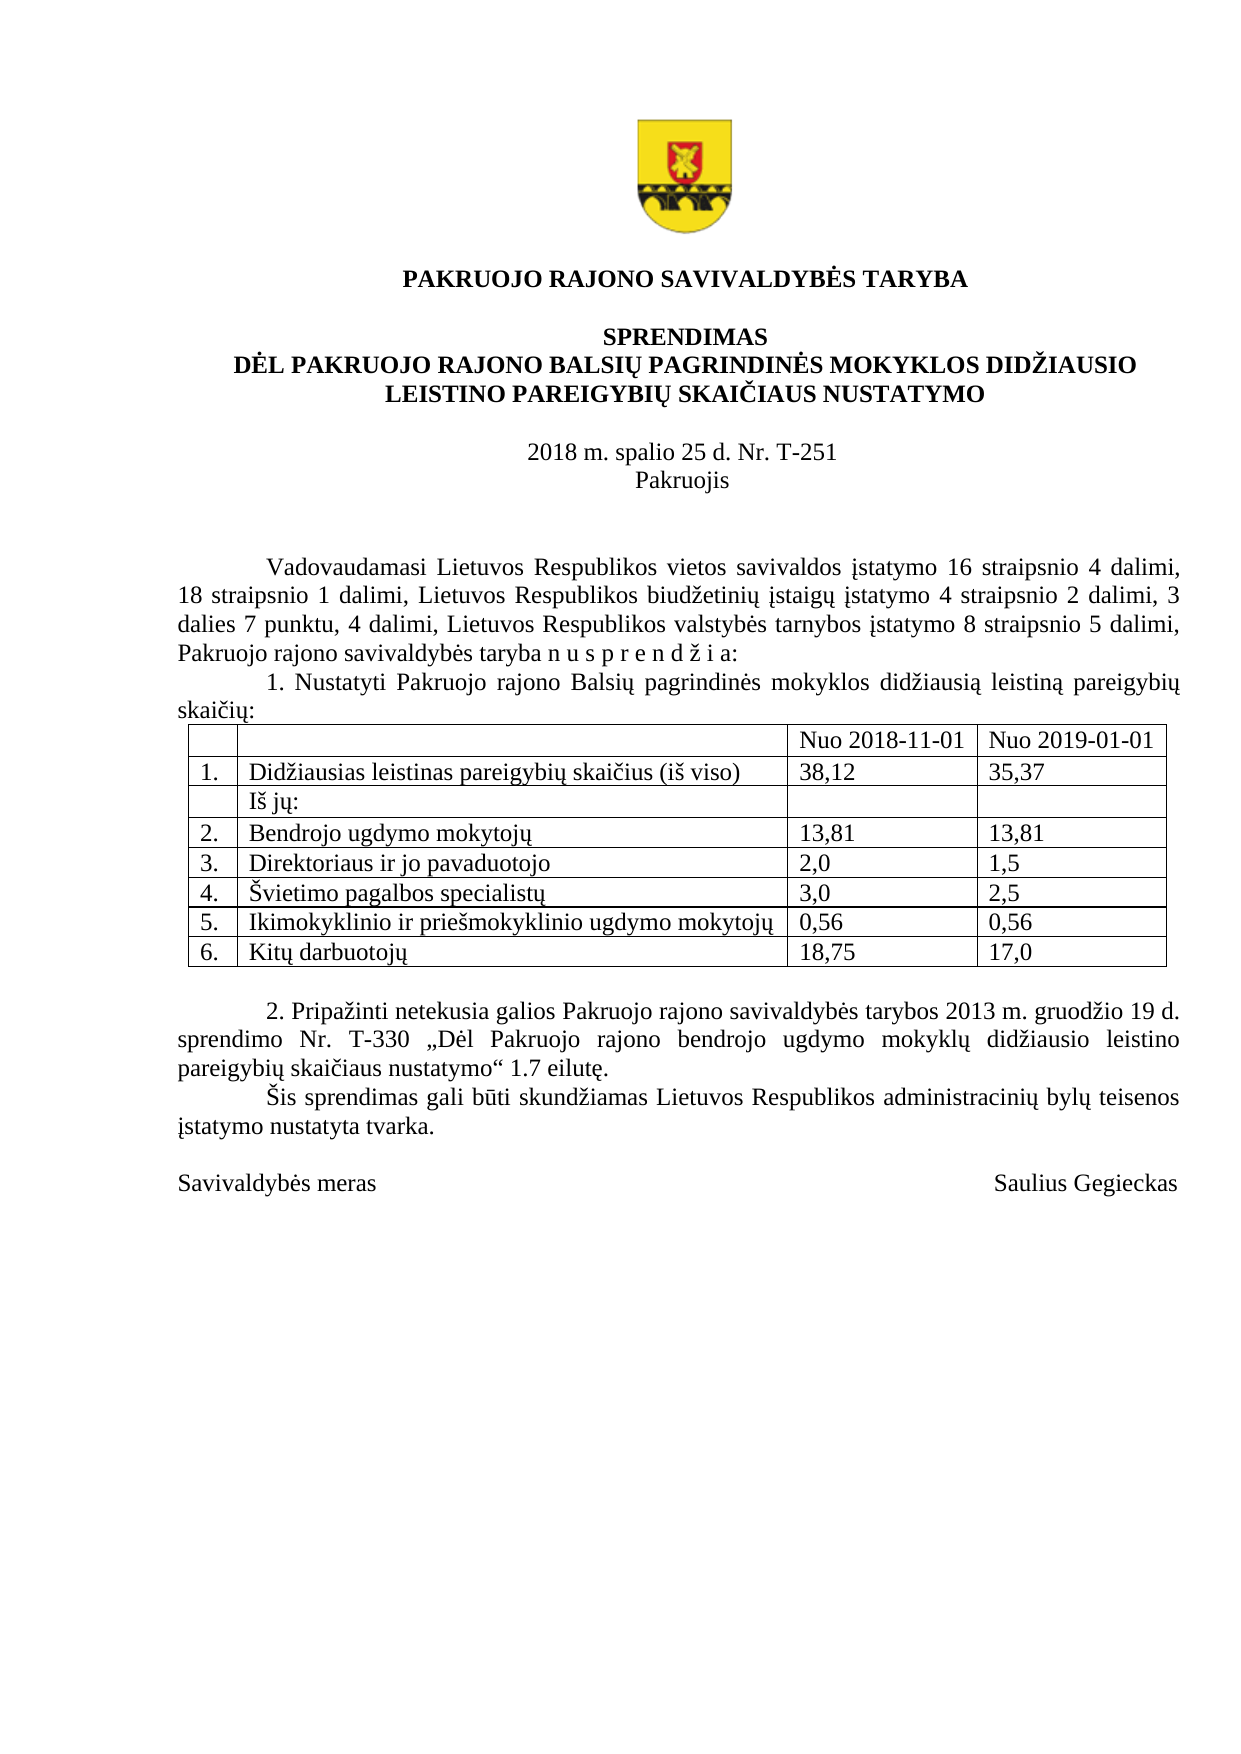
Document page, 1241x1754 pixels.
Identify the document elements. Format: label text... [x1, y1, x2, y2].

table_cell [189, 786, 237, 817]
text 2. Pripažinti netekusia galios Pakruojo rajono savivaldybės tarybos 2013 m. gruodžio 19 d. sprendimo Nr. T-330 „Dėl Pakruojo rajono bendrojo ugdymo mokyklų didžiausio leistino pareigybių skaičiaus nustatymo“ 1.7 eilutę. [177, 996, 1181, 1082]
table_header PAKRUOJO RAJONO SAVIVALDYBĖS TARYBA [177, 81, 1215, 293]
table_cell SPRENDIMAS [177, 322, 1193, 350]
table_cell Iš jų: [238, 786, 787, 817]
table_cell 4. [189, 878, 237, 906]
table_cell 18,75 [788, 937, 977, 966]
table_cell [978, 786, 1166, 817]
table_cell Kitų darbuotojų [238, 937, 787, 966]
table_cell 3. [189, 848, 237, 877]
table_cell Didžiausias leistinas pareigybių skaičius (iš viso) [238, 757, 787, 785]
table_cell 0,56 [978, 908, 1166, 936]
text Šis sprendimas gali būti skundžiamas Lietuvos Respublikos administracinių bylų teisenos įstatymo nustatyta tvarka. [177, 1082, 1181, 1139]
table_cell 38,12 [788, 757, 977, 785]
table_header Nuo 2018-11-01 [788, 725, 977, 756]
table_cell DĖL PAKRUOJO RAJONO BALSIŲ PAGRINDINĖS MOKYKLOS DIDŽIAUSIO LEISTINO PAREIGYBIŲ SKAIČIAUS NUSTATYMO [177, 350, 1193, 408]
table_cell 6. [189, 937, 237, 966]
table_cell 0,56 [788, 908, 977, 936]
table_cell Švietimo pagalbos specialistų [238, 878, 787, 906]
table_cell [177, 293, 1193, 322]
table_cell 2. [189, 818, 237, 847]
table_header Nuo 2019-01-01 [978, 725, 1166, 756]
table_cell 13,81 [788, 818, 977, 847]
table_cell 5. [189, 908, 237, 936]
text Savivaldybės meras Saulius Gegieckas [177, 1168, 1181, 1197]
text Vadovaudamasi Lietuvos Respublikos vietos savivaldos įstatymo 16 straipsnio 4 dalimi, 18 straipsnio 1 dalimi, Lietuvos Respublikos biudžetinių įstaigų įstatymo 4 straipsnio 2 dalimi, 3 dalies 7 punktu, 4 dalimi, Lietuvos Respublikos valstybės tarnybos įstatymo 8 straipsnio 5 dalimi, Pakruojo rajono savivaldybės taryba n u s p r e n d ž i a: [177, 552, 1181, 667]
table_cell Pakruojis [177, 465, 1193, 494]
table_cell 13,81 [978, 818, 1166, 847]
table_header [189, 725, 237, 756]
table_header [238, 725, 787, 756]
table_cell 2,0 [788, 848, 977, 877]
table_cell [788, 786, 977, 817]
table_cell 3,0 [788, 878, 977, 906]
table_cell 1,5 [978, 848, 1166, 877]
table_cell Direktoriaus ir jo pavaduotojo [238, 848, 787, 877]
table_cell Bendrojo ugdymo mokytojų [238, 818, 787, 847]
table_cell 1. [189, 757, 237, 785]
table_cell [177, 408, 1193, 437]
table_cell 35,37 [978, 757, 1166, 785]
text 1. Nustatyti Pakruojo rajono Balsių pagrindinės mokyklos didžiausią leistiną pareigybių skaičių: [177, 667, 1181, 724]
table_cell 2018 m. spalio 25 d. Nr. T-251 [177, 437, 1193, 465]
table_cell 17,0 [978, 937, 1166, 966]
table_cell Ikimokyklinio ir priešmokyklinio ugdymo mokytojų [238, 908, 787, 936]
table_cell 2,5 [978, 878, 1166, 906]
